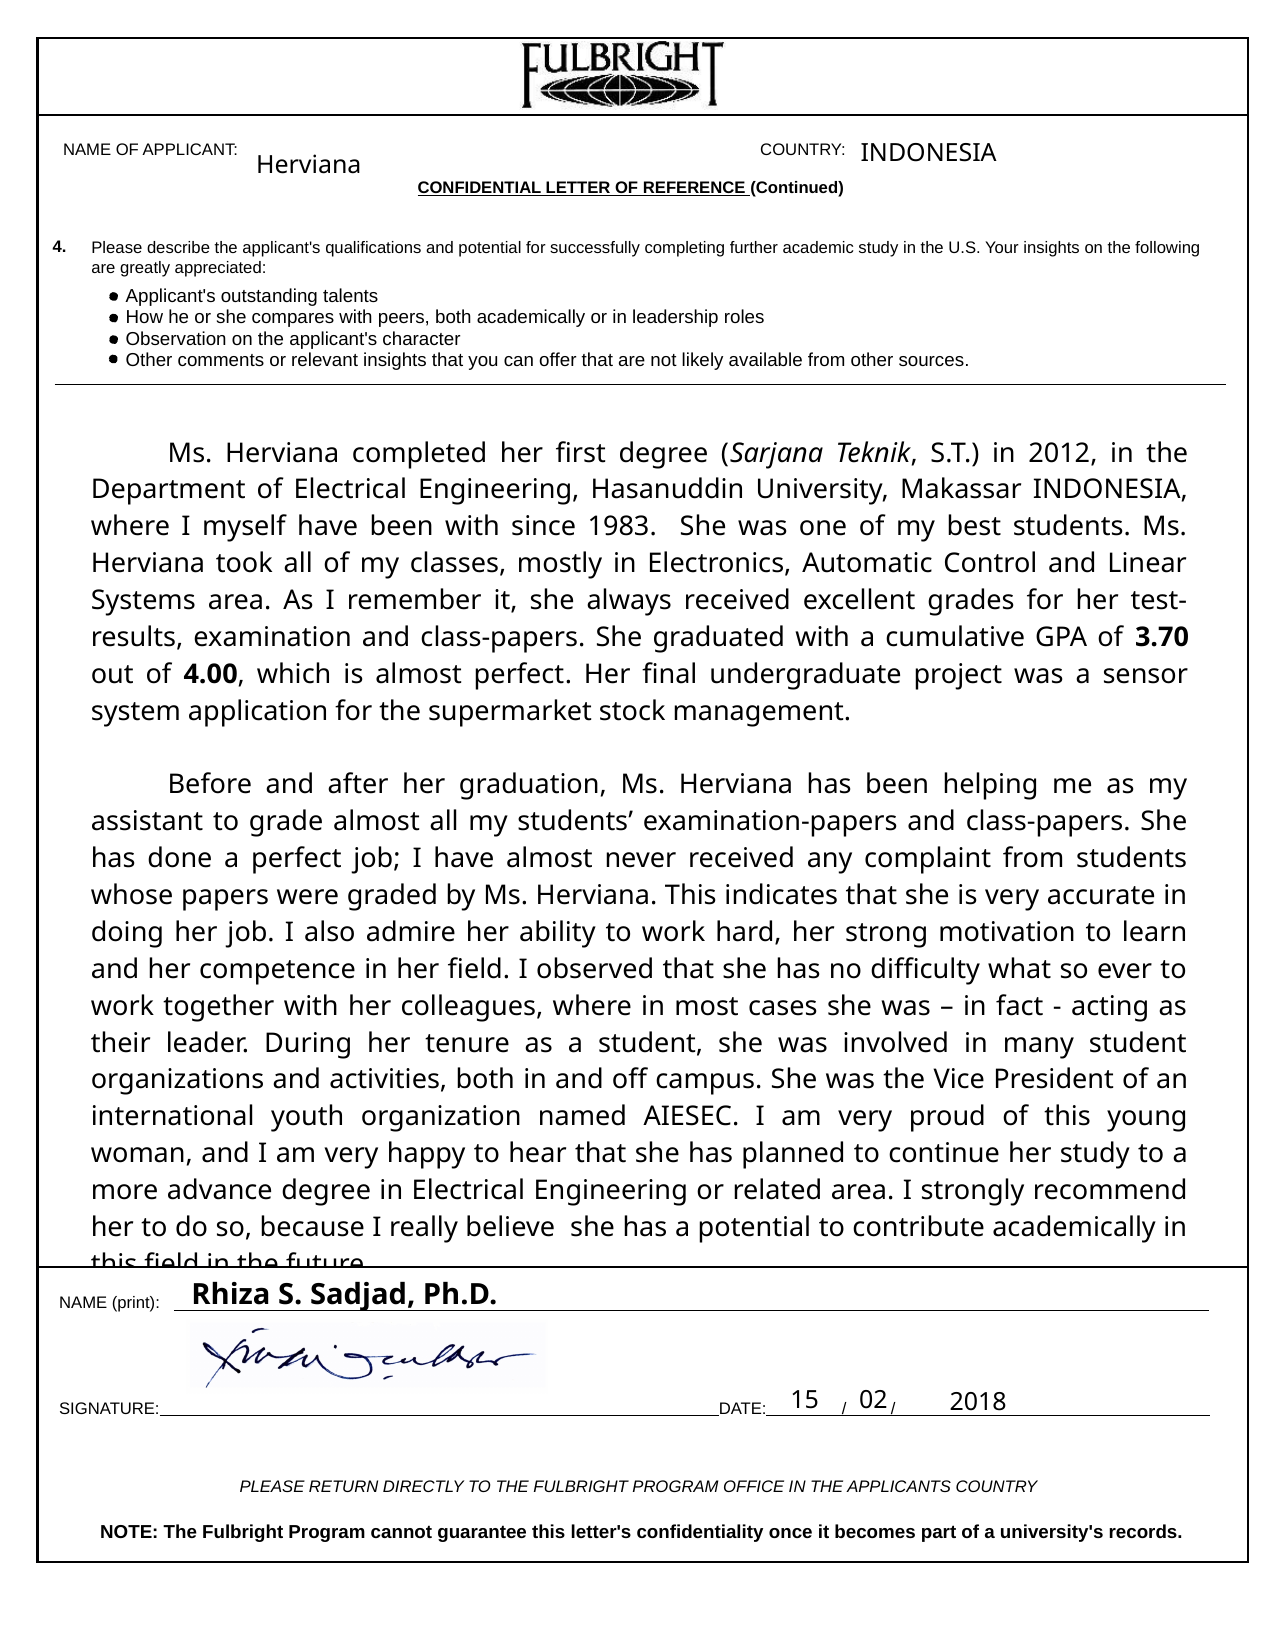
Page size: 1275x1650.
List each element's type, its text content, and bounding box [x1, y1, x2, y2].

table_header [39, 39, 1247, 113]
table_cell NAME OF APPLICANT: COUNTRY: CONFIDENTIAL LETTER OF REFERENCE (Continued) 4. Please describe the applicant's qualifications and potential for successfully completing further academic study in the U.S. Your insights on the following are greatly appreciated: Applicant's outstanding talents How he or she compares with peers, both academically or in leadership roles Observation on the applicant's character Other comments or relevant insights that you can offer that are not likely available from other sources. Ms. Herviana completed her first degree (Sarjana Teknik, S.T.) in 2012, in the Department of Electrical Engineering, Hasanuddin University, Makassar INDONESIA, where I myself have been with since 1983. She was one of my best students. Ms. Herviana took all of my classes, mostly in Electronics, Automatic Control and Linear Systems area. As I remember it, she always received excellent grades for her test-results, examination and class-papers. She graduated with a cumulative GPA of 3.70 out of 4.00, which is almost perfect. Her final undergraduate project was a sensor system application for the supermarket stock management. Before and after her graduation, Ms. Herviana has been helping me as my assistant to grade almost all my students’ examination-papers and class-papers. She has done a perfect job; I have almost never received any complaint from students whose papers were graded by Ms. Herviana. This indicates that she is very accurate in doing her job. I also admire her ability to work hard, her strong motivation to learn and her competence in her field. I observed that she has no difficulty what so ever to work together with her colleagues, where in most cases she was – in fact - acting as their leader. During her tenure as a student, she was involved in many student organizations and activities, both in and off campus. She was the Vice President of an international youth organization named AIESEC. I am very proud of this young woman, and I am very happy to hear that she has planned to continue her study to a more advance degree in Electrical Engineering or related area. I strongly recommend her to do so, because I really believe she has a potential to contribute academically in this field in the future. [39, 116, 1247, 1266]
table_cell NAME (print): SIGNATURE: DATE: / / PLEASE RETURN DIRECTLY TO THE FULBRIGHT PROGRAM OFFICE IN THE APPLICANTS COUNTRY NOTE: The Fulbright Program cannot guarantee this letter's confidentiality once it becomes part of a university's records. [39, 1268, 1247, 1319]
table_cell NAME (print): SIGNATURE: DATE: / / PLEASE RETURN DIRECTLY TO THE FULBRIGHT PROGRAM OFFICE IN THE APPLICANTS COUNTRY NOTE: The Fulbright Program cannot guarantee this letter's confidentiality once it becomes part of a university's records. [39, 1320, 1247, 1561]
picture [185, 1319, 549, 1394]
picture [519, 41, 726, 110]
